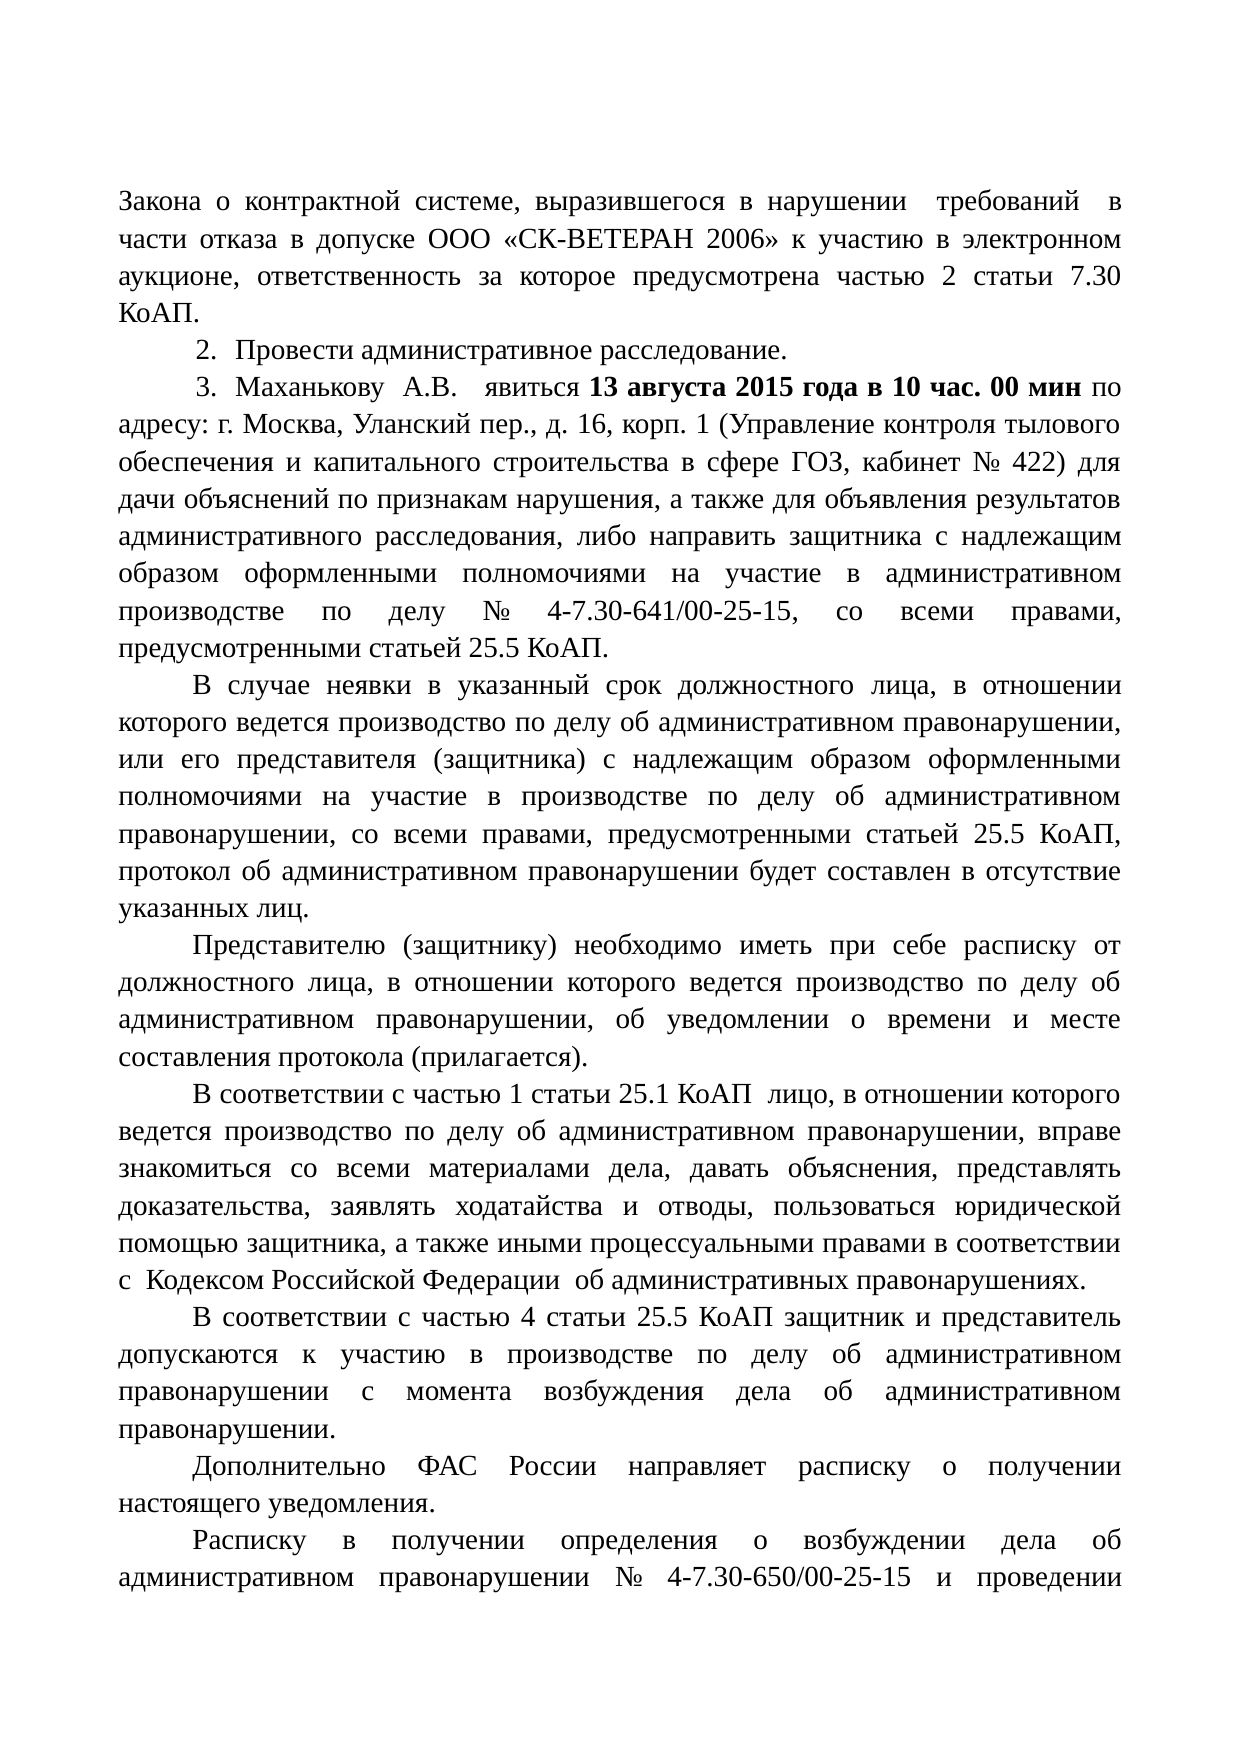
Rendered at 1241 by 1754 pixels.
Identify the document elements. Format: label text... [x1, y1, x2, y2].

text В случае неявки в указанный срок должностного лица, в отношении которого ведется производство по делу об административном правонарушении, или его представителя (защитника) с надлежащим образом оформленными полномочиями на участие в производстве по делу об административном правонарушении, со всеми правами, предусмотренными статьей 25.5 КоАП, протокол об административном правонарушении будет составлен в отсутствие указанных лиц. [118, 664, 1122, 925]
text Дополнительно ФАС России направляет расписку о получении настоящего уведомления. [118, 1446, 1122, 1520]
text В соответствии с частью 4 статьи 25.5 КоАП защитник и представитель допускаются к участию в производстве по делу об административном правонарушении с момента возбуждения дела об административном правонарушении. [118, 1297, 1122, 1446]
text Представителю (защитнику) необходимо иметь при себе расписку от должностного лица, в отношении которого ведется производство по делу об административном правонарушении, об уведомлении о времени и месте составления протокола (прилагается). [118, 925, 1122, 1074]
text Расписку в получении определения о возбуждении дела об административном правонарушении № 4-7.30-650/00-25-15 и проведении [118, 1520, 1122, 1594]
list Закона о контрактной системе, выразившегося в нарушении требований в части отказа в допуске ООО «СК-ВЕТЕРАН 2006» к участию в электронном аукционе, ответственность за которое предусмотрена частью 2 статьи 7.30 КоАП. [118, 181, 1122, 330]
list Маханькову А.В. явиться 13 августа 2015 года в 10 час. 00 мин по адресу: г. Москва, Уланский пер., д. 16, корп. 1 (Управление контроля тылового обеспечения и капитального строительства в сфере ГОЗ, кабинет № 422) для дачи объяснений по признакам нарушения, а также для объявления результатов административного расследования, либо направить защитника с надлежащим образом оформленными полномочиями на участие в административном производстве по делу № 4-7.30-641/00-25-15, со всеми правами, предусмотренными статьей 25.5 КоАП. [118, 367, 1122, 664]
list Провести административное расследование. [118, 330, 1122, 367]
text В соответствии с частью 1 статьи 25.1 КоАП лицо, в отношении которого ведется производство по делу об административном правонарушении, вправе знакомиться со всеми материалами дела, давать объяснения, представлять доказательства, заявлять ходатайства и отводы, пользоваться юридической помощью защитника, а также иными процессуальными правами в соответствии с Кодексом Российской Федерации об административных правонарушениях. [118, 1074, 1122, 1297]
